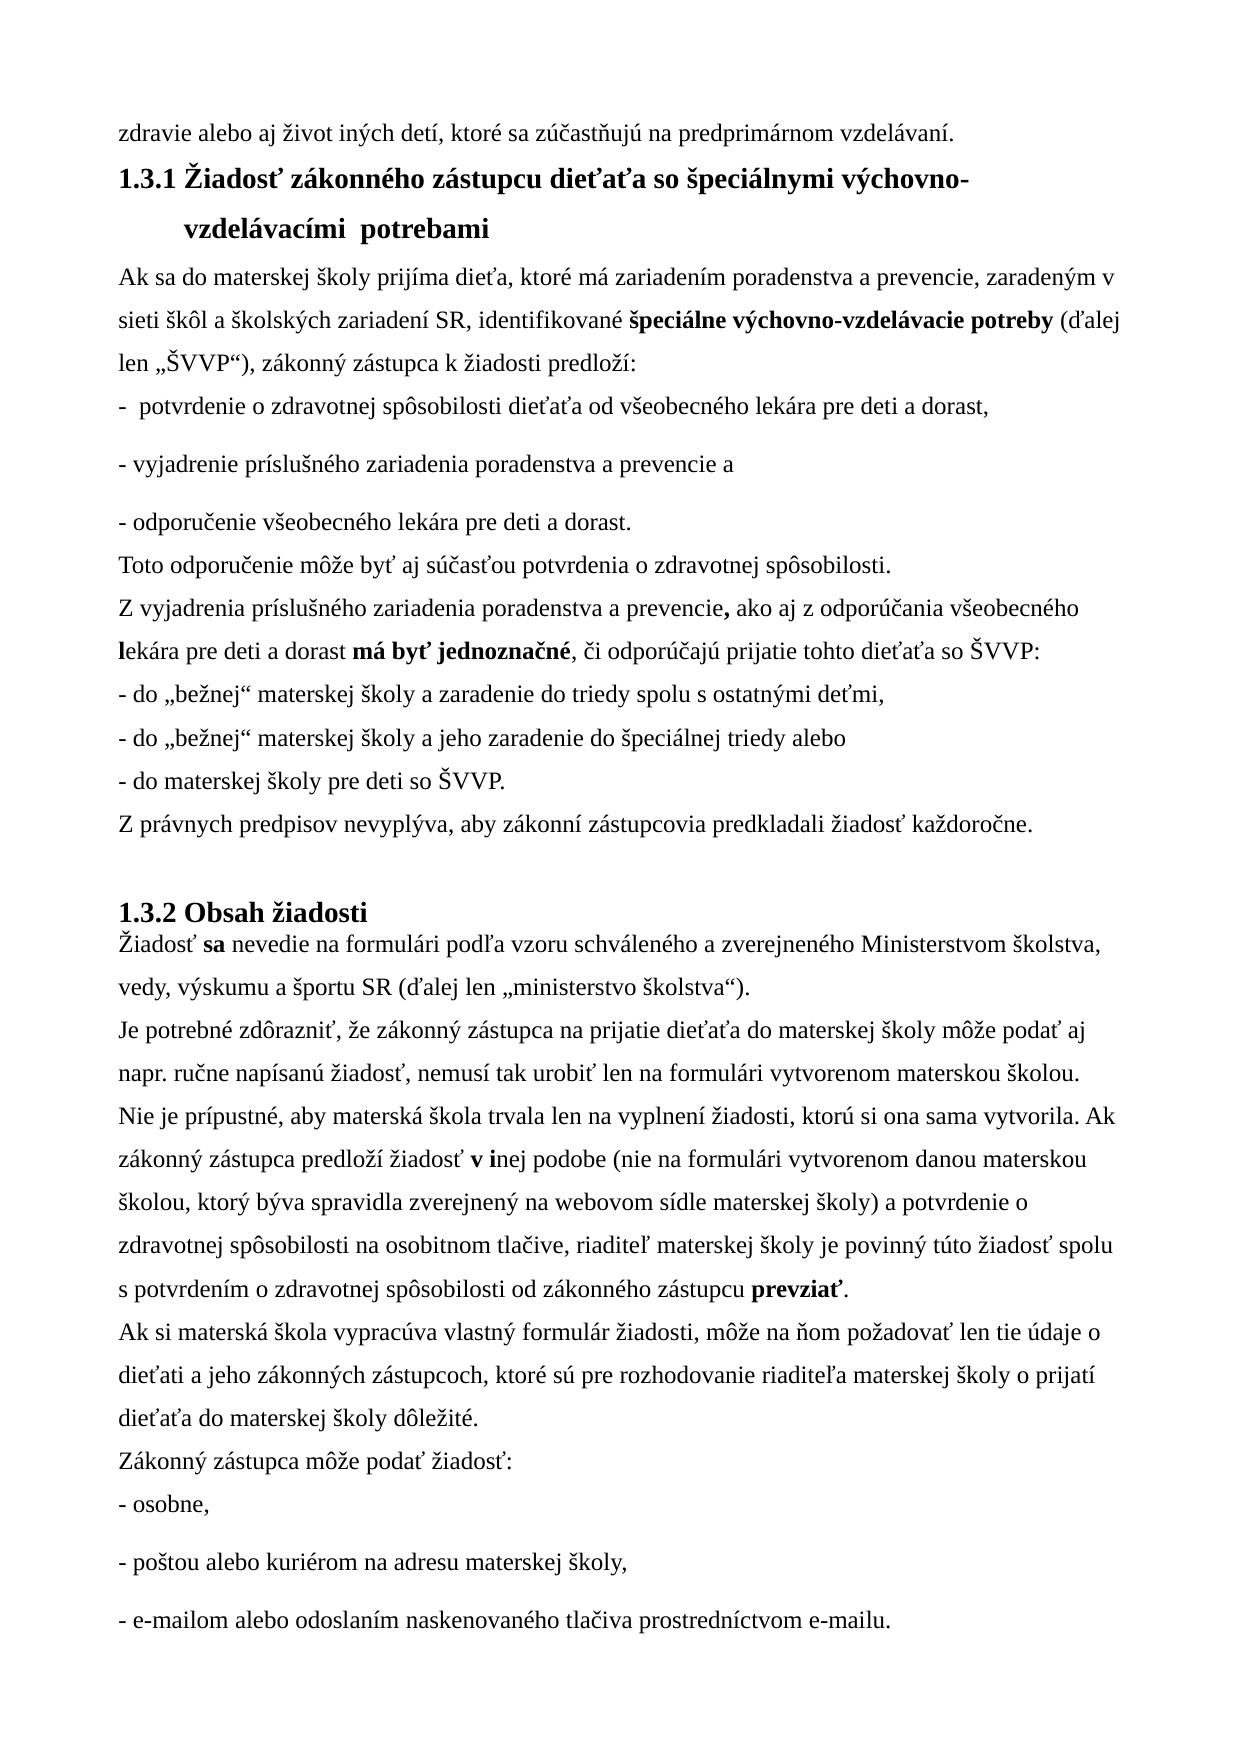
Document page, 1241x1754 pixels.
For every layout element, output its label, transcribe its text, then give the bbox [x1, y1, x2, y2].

text - vyjadrenie príslušného zariadenia poradenstva a prevencie a [118, 449, 1122, 478]
text - poštou alebo kuriérom na adresu materskej školy, [118, 1547, 1122, 1576]
text 1.3.2 Obsah žiadosti [118, 895, 1122, 929]
text zdravie alebo aj život iných detí, ktoré sa zúčastňujú na predprimárnom vzdelávaní. [118, 118, 1122, 147]
text - odporučenie všeobecného lekára pre deti a dorast. [118, 507, 1122, 536]
text Nie je prípustné, aby materská škola trvala len na vyplnení žiadosti, ktorú si ona sama vytvorila. Ak zákonný zástupca predloží žiadosť v inej podobe (nie na formulári vytvorenom danou materskou školou, ktorý býva spravidla zverejnený na webovom sídle materskej školy) a potvrdenie o zdravotnej spôsobilosti na osobitnom tlačive, riaditeľ materskej školy je povinný túto žiadosť spolu s potvrdením o zdravotnej spôsobilosti od zákonného zástupcu prevziať. [118, 1101, 1122, 1302]
text 1.3.1 Žiadosť zákonného zástupcu dieťaťa so špeciálnymi výchovno- [118, 161, 1122, 195]
text Žiadosť sa nevedie na formulári podľa vzoru schváleného a zverejneného Ministerstvom školstva, vedy, výskumu a športu SR (ďalej len „ministerstvo školstva“). [118, 929, 1122, 1001]
text Ak sa do materskej školy prijíma dieťa, ktoré má zariadením poradenstva a prevencie, zaradeným v sieti škôl a školských zariadení SR, identifikované špeciálne výchovno-vzdelávacie potreby (ďalej len „ŠVVP“), zákonný zástupca k žiadosti predloží: [118, 262, 1122, 377]
text - do materskej školy pre deti so ŠVVP. [118, 766, 1122, 794]
text Je potrebné zdôrazniť, že zákonný zástupca na prijatie dieťaťa do materskej školy môže podať aj napr. ručne napísanú žiadosť, nemusí tak urobiť len na formulári vytvorenom materskou školou. [118, 1015, 1122, 1087]
text Ak si materská škola vypracúva vlastný formulár žiadosti, môže na ňom požadovať len tie údaje o dieťati a jeho zákonných zástupcoch, ktoré sú pre rozhodovanie riaditeľa materskej školy o prijatí dieťaťa do materskej školy dôležité. [118, 1317, 1122, 1432]
text Z vyjadrenia príslušného zariadenia poradenstva a prevencie, ako aj z odporúčania všeobecného lekára pre deti a dorast má byť jednoznačné, či odporúčajú prijatie tohto dieťaťa so ŠVVP: [118, 593, 1122, 665]
text - do „bežnej“ materskej školy a jeho zaradenie do špeciálnej triedy alebo [118, 723, 1122, 751]
text - osobne, [118, 1489, 1122, 1518]
text vzdelávacími potrebami [118, 212, 1122, 245]
text Toto odporučenie môže byť aj súčasťou potvrdenia o zdravotnej spôsobilosti. [118, 550, 1122, 579]
text - potvrdenie o zdravotnej spôsobilosti dieťaťa od všeobecného lekára pre deti a dorast, [118, 391, 1122, 420]
text Zákonný zástupca môže podať žiadosť: [118, 1446, 1122, 1475]
text - do „bežnej“ materskej školy a zaradenie do triedy spolu s ostatnými deťmi, [118, 679, 1122, 708]
text Z právnych predpisov nevyplýva, aby zákonní zástupcovia predkladali žiadosť každoročne. [118, 809, 1122, 838]
text - e-mailom alebo odoslaním naskenovaného tlačiva prostredníctvom e-mailu. [118, 1605, 1122, 1634]
